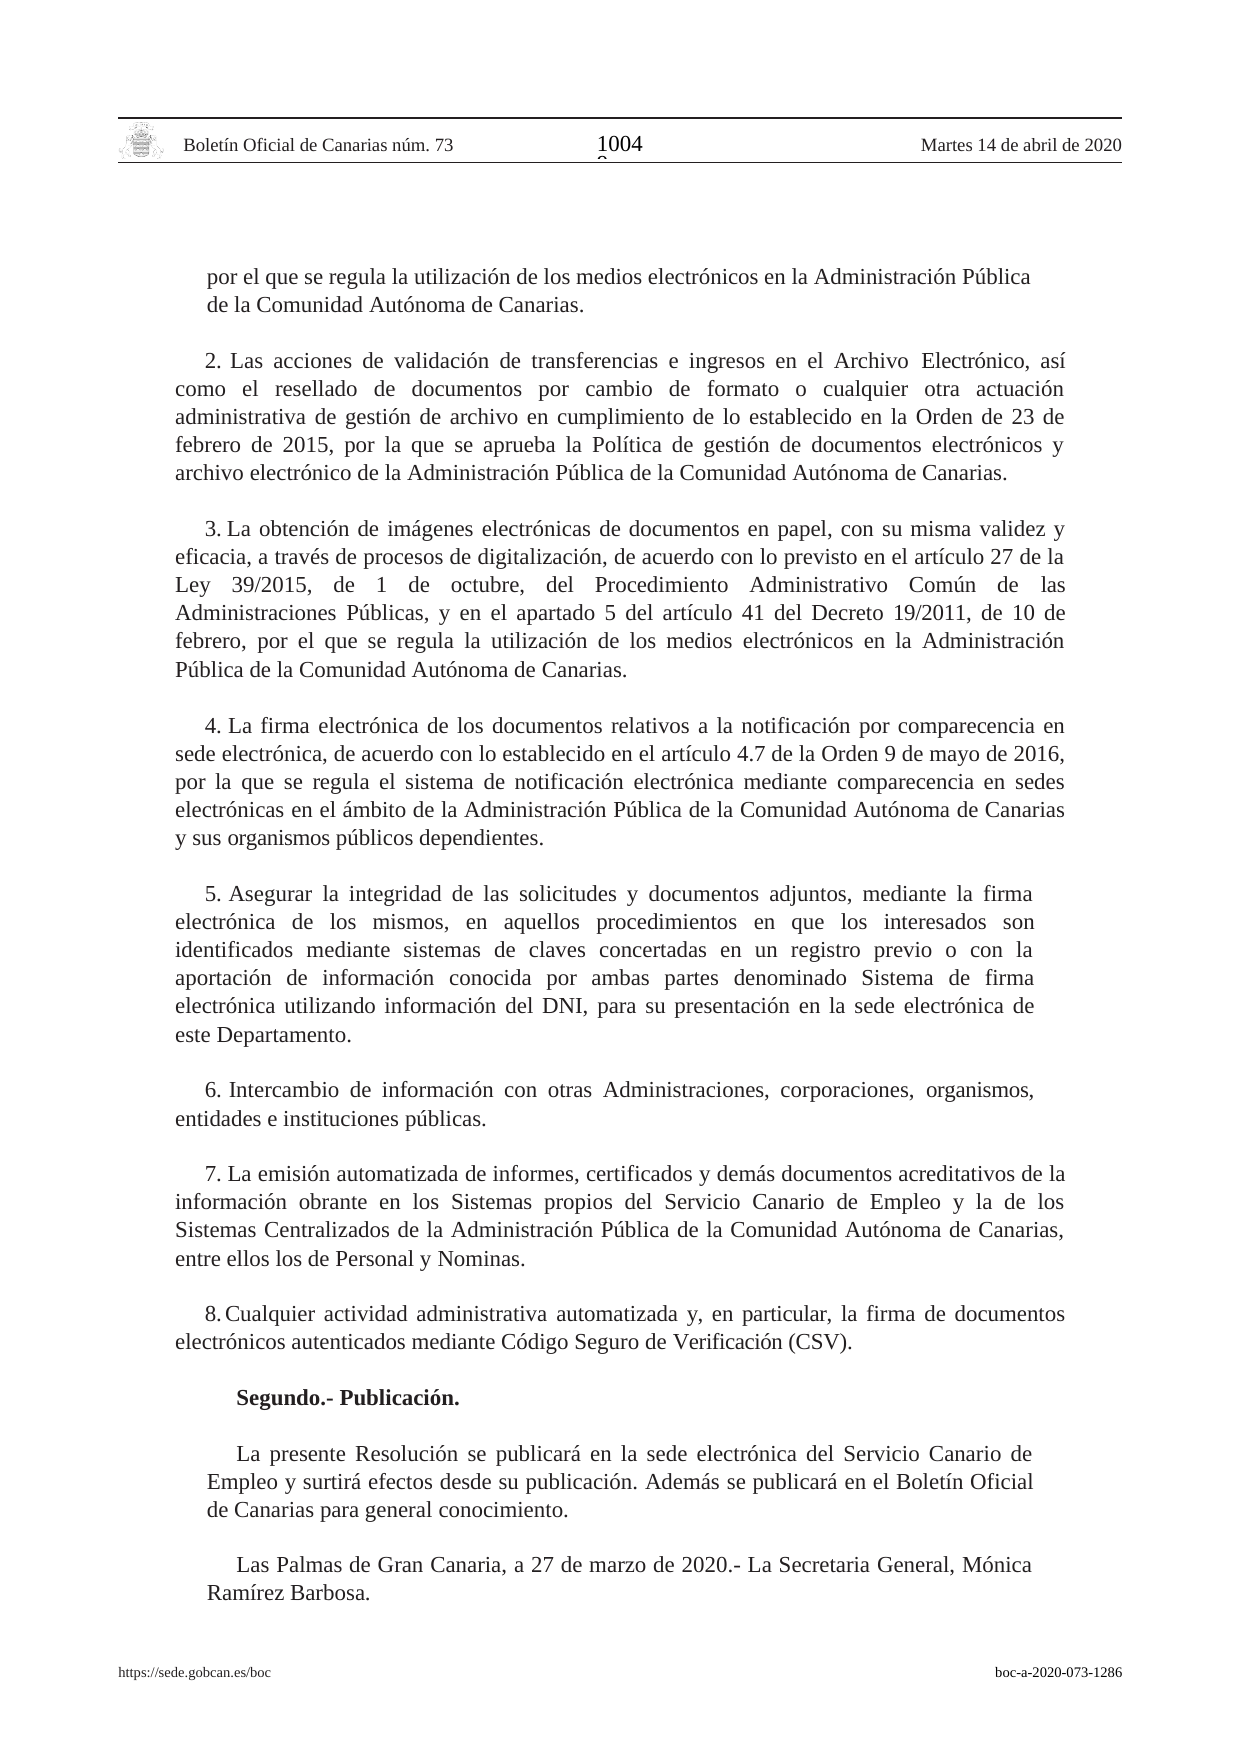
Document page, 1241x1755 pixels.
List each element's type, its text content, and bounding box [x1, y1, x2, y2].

list Las acciones de validación de transferencias e ingresos en el Archivo Electrónico, así como el resellado de documentos por cambio de formato o cualquier otra actuación administrativa de gestión de archivo en cumplimiento de lo establecido en la Orden de 23 de febrero de 2015, por la que se aprueba la Política de gestión de documentos electrónicos y archivo electrónico de la Administración Pública de la Comunidad Autónoma de Canarias. [175, 347, 1066, 486]
text La presente Resolución se publicará en la sede electrónica del Servicio Canario de Empleo y surtirá efectos desde su publicación. Además se publicará en el Boletín Oficial de Canarias para general conocimiento. [207, 1439, 1034, 1522]
list La emisión automatizada de informes, certificados y demás documentos acreditativos de la información obrante en los Sistemas propios del Servicio Canario de Empleo y la de los Sistemas Centralizados de la Administración Pública de la Comunidad Autónoma de Canarias, entre ellos los de Personal y Nominas. [175, 1160, 1066, 1271]
subtitle Segundo.- Publicación. [236, 1384, 1066, 1410]
list Cualquier actividad administrativa automatizada y, en particular, la firma de documentos electrónicos autenticados mediante Código Seguro de Verificación (CSV). [175, 1300, 1066, 1355]
list La firma electrónica de los documentos relativos a la notificación por comparecencia en sede electrónica, de acuerdo con lo establecido en el artículo 4.7 de la Orden 9 de mayo de 2016, por la que se regula el sistema de notificación electrónica mediante comparecencia en sedes electrónicas en el ámbito de la Administración Pública de la Comunidad Autónoma de Canarias y sus organismos públicos dependientes. [175, 712, 1066, 851]
text por el que se regula la utilización de los medios electrónicos en la Administración Pública de la Comunidad Autónoma de Canarias. [207, 263, 1051, 318]
list Asegurar la integridad de las solicitudes y documentos adjuntos, mediante la firma electrónica de los mismos, en aquellos procedimientos en que los interesados son identificados mediante sistemas de claves concertadas en un registro previo o con la aportación de información conocida por ambas partes denominado Sistema de firma electrónica utilizando información del DNI, para su presentación en la sede electrónica de este Departamento. [175, 880, 1034, 1047]
list La obtención de imágenes electrónicas de documentos en papel, con su misma validez y eficacia, a través de procesos de digitalización, de acuerdo con lo previsto en el artículo 27 de la Ley 39/2015, de 1 de octubre, del Procedimiento Administrativo Común de las Administraciones Públicas, y en el apartado 5 del artículo 41 del Decreto 19/2011, de 10 de febrero, por el que se regula la utilización de los medios electrónicos en la Administración Pública de la Comunidad Autónoma de Canarias. [175, 515, 1066, 682]
text Las Palmas de Gran Canaria, a 27 de marzo de 2020.- La Secretaria General, Mónica Ramírez Barbosa. [207, 1551, 1034, 1606]
list Intercambio de información con otras Administraciones, corporaciones, organismos, entidades e instituciones públicas. [175, 1077, 1034, 1131]
